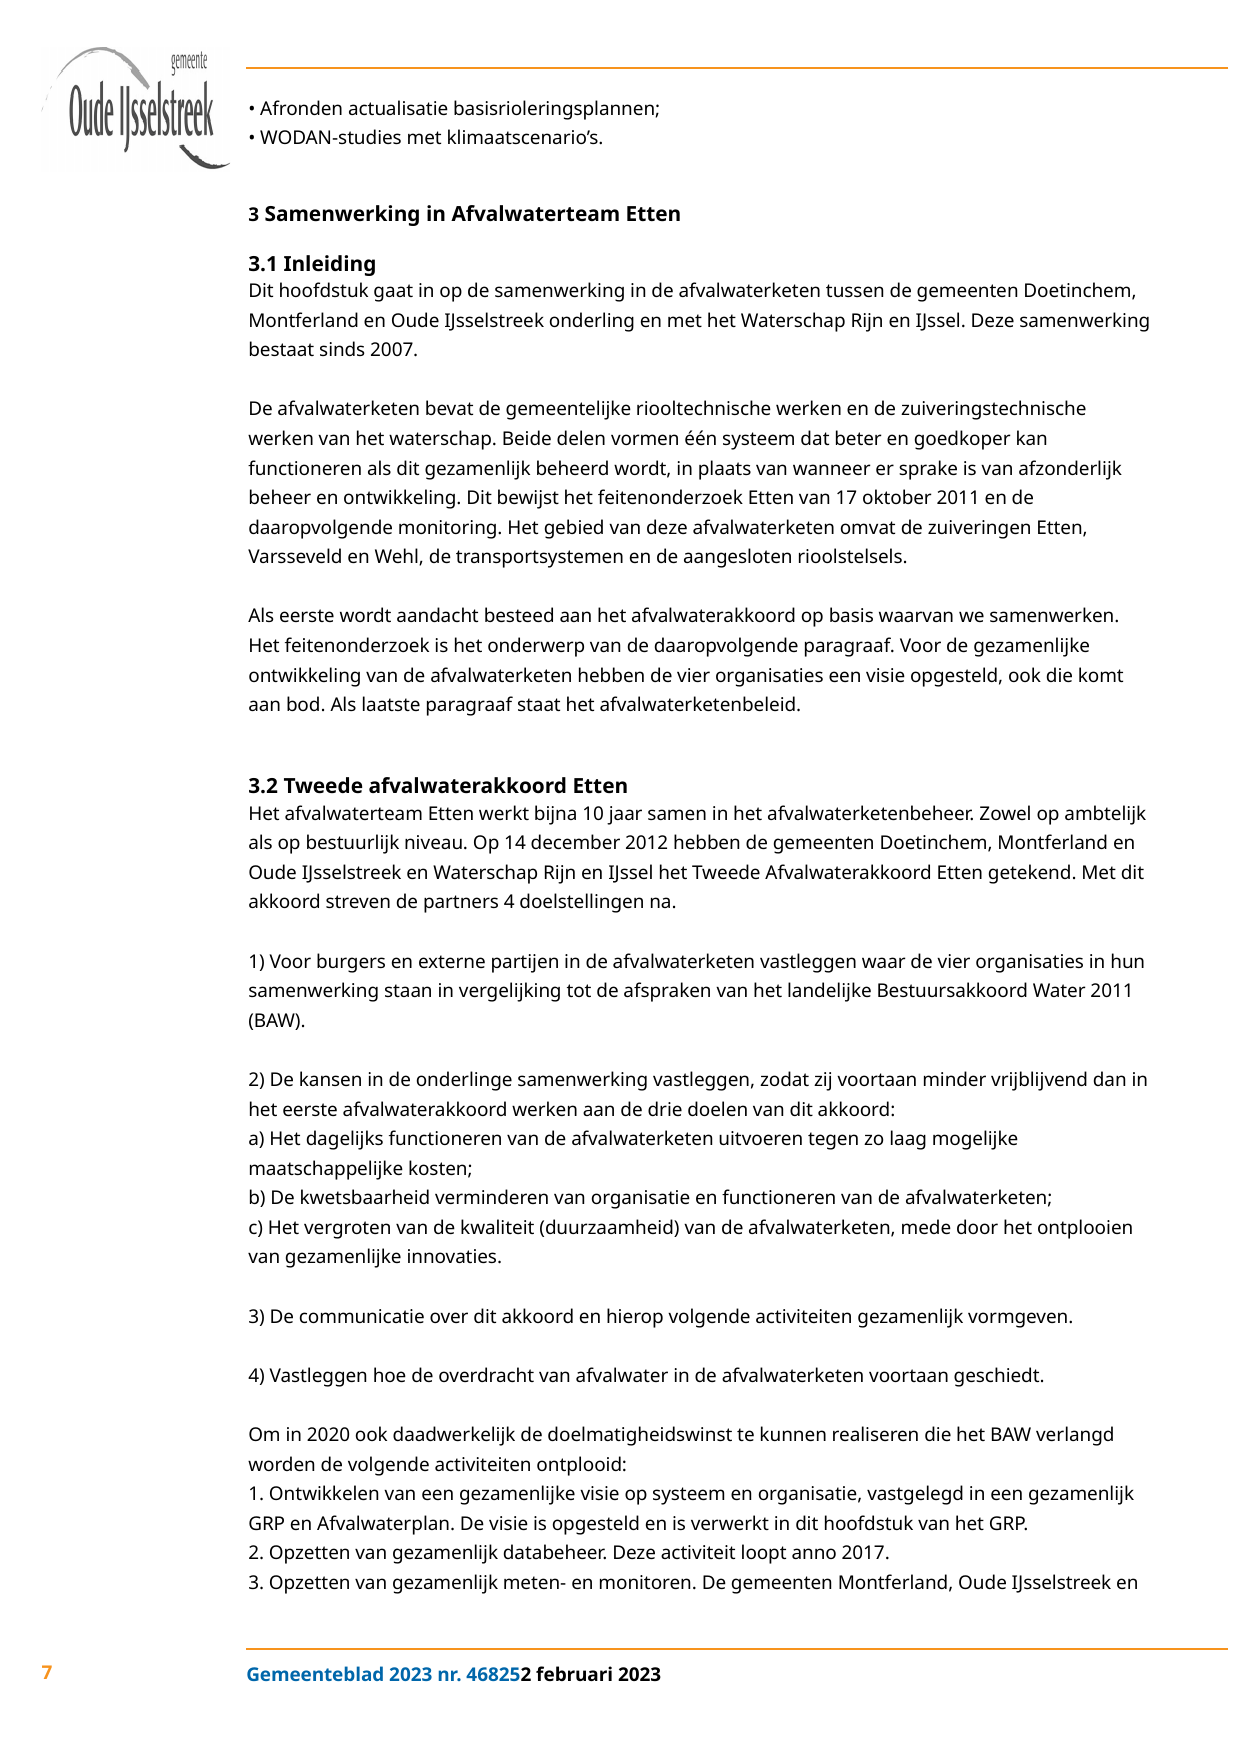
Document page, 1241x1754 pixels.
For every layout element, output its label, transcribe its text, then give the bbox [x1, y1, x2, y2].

text c) Het vergroten van de kwaliteit (duurzaamheid) van de afvalwaterketen, mede door het ontplooien van gezamenlijke innovaties. [248, 1214, 1152, 1269]
text Dit hoofdstuk gaat in op de samenwerking in de afvalwaterketen tussen de gemeenten Doetinchem, Montferland en Oude IJsselstreek onderling en met het Waterschap Rijn en IJssel. Deze samenwerking bestaat sinds 2007. [248, 277, 1152, 362]
text 2. Opzetten van gezamenlijk databeheer. Deze activiteit loopt anno 2017. [248, 1539, 1152, 1565]
text a) Het dagelijks functioneren van de afvalwaterketen uitvoeren tegen zo laag mogelijke maatschappelijke kosten; [248, 1125, 1152, 1181]
text 3) De communicatie over dit akkoord en hierop volgende activiteiten gezamenlijk vormgeven. [248, 1303, 1152, 1328]
text • WODAN-studies met klimaatscenario’s. [248, 124, 1152, 150]
text • Afronden actualisatie basisrioleringsplannen; [248, 95, 1152, 121]
text 3.1 Inleiding [248, 249, 1152, 277]
text 1) Voor burgers en externe partijen in de afvalwaterketen vastleggen waar de vier organisaties in hun samenwerking staan in vergelijking tot de afspraken van het landelijke Bestuursakkoord Water 2011 (BAW). [248, 948, 1152, 1033]
text 2) De kansen in de onderlinge samenwerking vastleggen, zodat zij voortaan minder vrijblijvend dan in het eerste afvalwaterakkoord werken aan de drie doelen van dit akkoord: [248, 1066, 1152, 1121]
text 3 Samenwerking in Afvalwaterteam Etten [248, 199, 1152, 228]
text Als eerste wordt aandacht besteed aan het afvalwaterakkoord op basis waarvan we samenwerken. Het feitenonderzoek is het onderwerp van de daaropvolgende paragraaf. Voor de gezamenlijke ontwikkeling van de afvalwaterketen hebben de vier organisaties een visie opgesteld, ook die komt aan bod. Als laatste paragraaf staat het afvalwaterketenbeleid. [248, 603, 1152, 717]
text 3. Opzetten van gezamenlijk meten- en monitoren. De gemeenten Montferland, Oude IJsselstreek en [248, 1569, 1152, 1595]
text Om in 2020 ook daadwerkelijk de doelmatigheidswinst te kunnen realiseren die het BAW verlangd worden de volgende activiteiten ontplooid: [248, 1421, 1152, 1476]
text De afvalwaterketen bevat de gemeentelijke riooltechnische werken en de zuiveringstechnische werken van het waterschap. Beide delen vormen één systeem dat beter en goedkoper kan functioneren als dit gezamenlijk beheerd wordt, in plaats van wanneer er sprake is van afzonderlijk beheer en ontwikkeling. Dit bewijst het feitenonderzoek Etten van 17 oktober 2011 en de daaropvolgende monitoring. Het gebied van deze afvalwaterketen omvat de zuiveringen Etten, Varsseveld en Wehl, de transportsystemen en de aangesloten rioolstelsels. [248, 396, 1152, 569]
text 1. Ontwikkelen van een gezamenlijke visie op systeem en organisatie, vastgelegd in een gezamenlijk GRP en Afvalwaterplan. De visie is opgesteld en is verwerkt in dit hoofdstuk van het GRP. [248, 1480, 1152, 1536]
picture [41, 47, 231, 172]
text 3.2 Tweede afvalwaterakkoord Etten [248, 771, 1152, 800]
text Het afvalwaterteam Etten werkt bijna 10 jaar samen in het afvalwaterketenbeheer. Zowel op ambtelijk als op bestuurlijk niveau. Op 14 december 2012 hebben de gemeenten Doetinchem, Montferland en Oude IJsselstreek en Waterschap Rijn en IJssel het Tweede Afvalwaterakkoord Etten getekend. Met dit akkoord streven de partners 4 doelstellingen na. [248, 800, 1152, 914]
text b) De kwetsbaarheid verminderen van organisatie en functioneren van de afvalwaterketen; [248, 1184, 1152, 1210]
text 4) Vastleggen hoe de overdracht van afvalwater in de afvalwaterketen voortaan geschiedt. [248, 1362, 1152, 1388]
